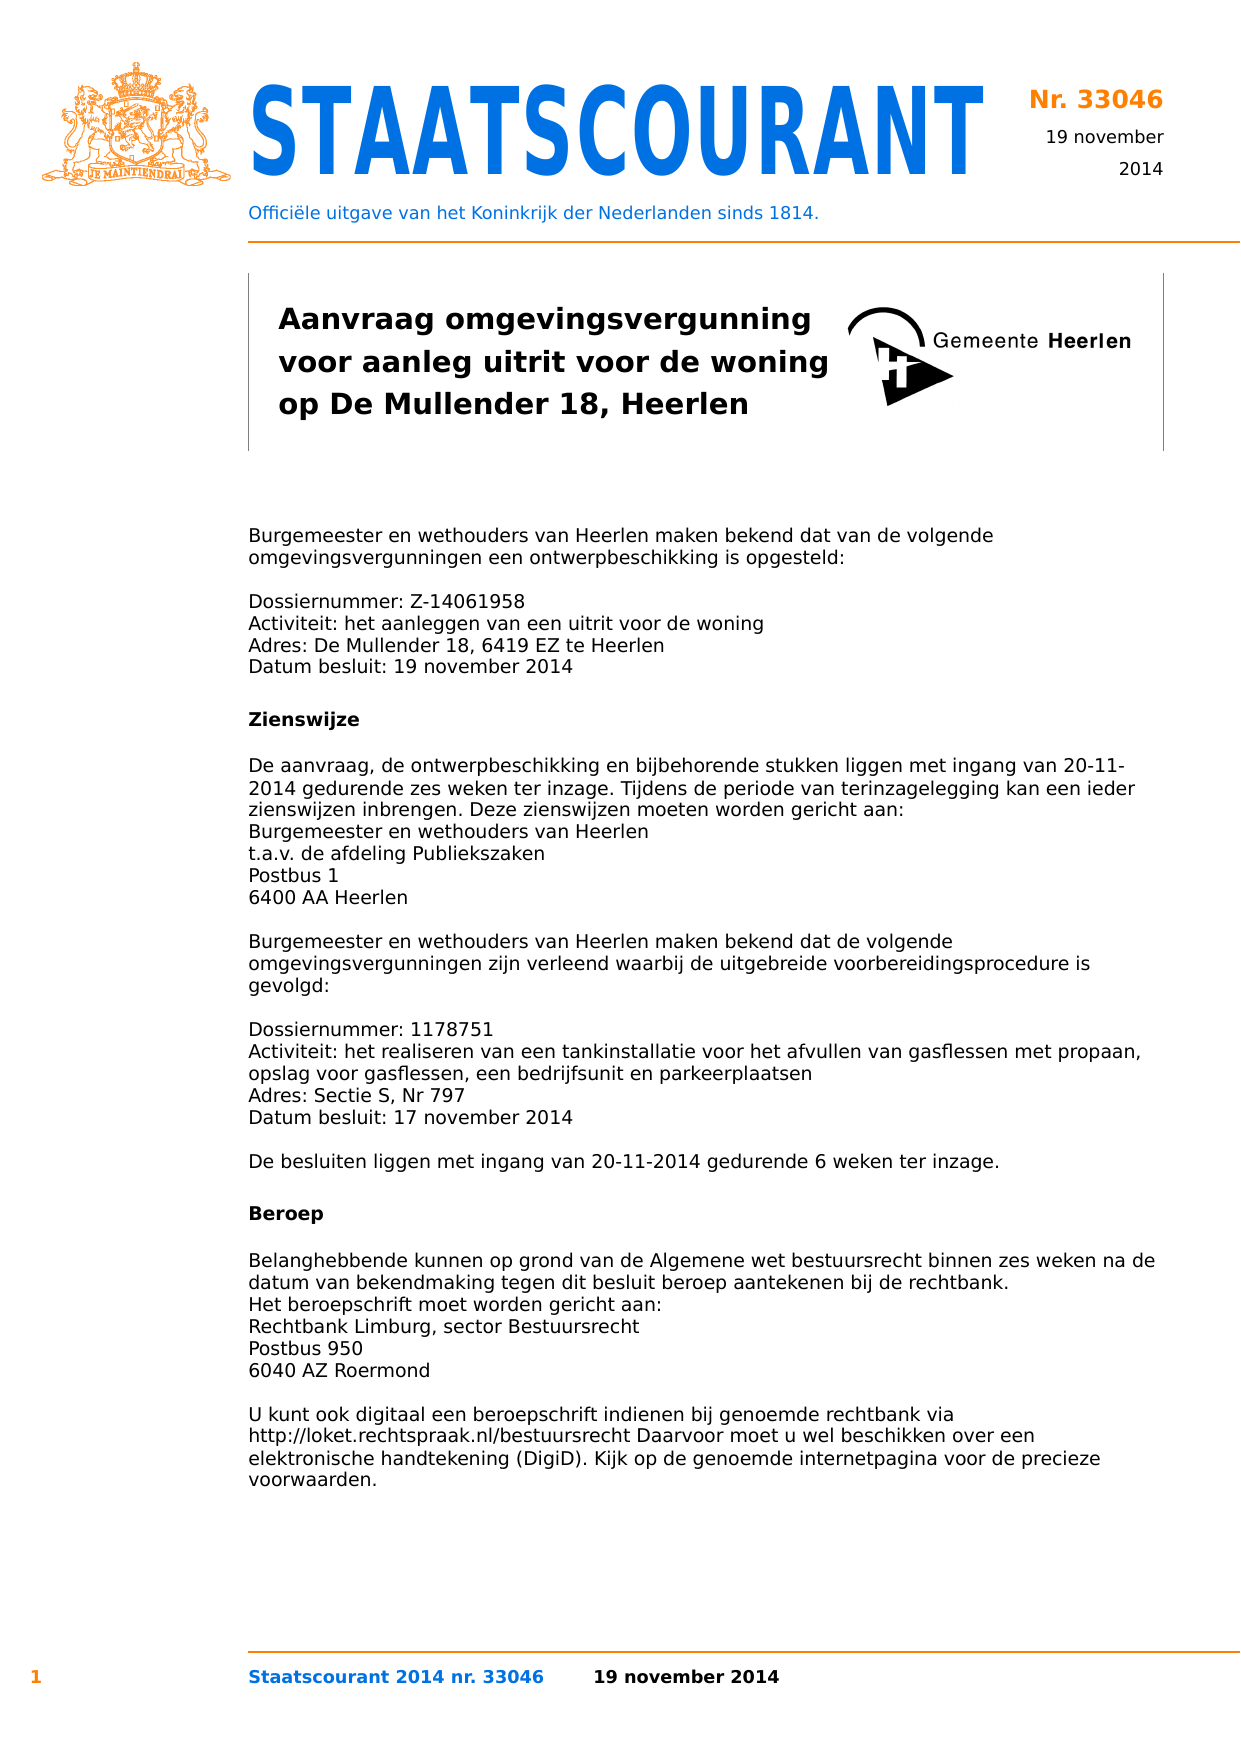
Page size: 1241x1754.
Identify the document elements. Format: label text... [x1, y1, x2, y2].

text Postbus 1 [248, 865, 1163, 887]
subtitle Beroep [248, 1203, 1163, 1225]
table_cell 19 november [998, 121, 1240, 153]
text U kunt ook digitaal een beroepschrift indienen bij genoemde rechtbank via http://loket.rechtspraak.nl/bestuursrecht Daarvoor moet u wel beschikken over een elektronische handtekening (DigiD). Kijk op de genoemde internetpagina voor de precieze voorwaarden. [248, 1403, 1163, 1491]
text Datum besluit: 17 november 2014 [248, 1107, 1163, 1129]
subtitle Zienswijze [248, 708, 1163, 730]
text Dossiernummer: 1178751 [248, 1019, 1163, 1041]
text Burgemeester en wethouders van Heerlen maken bekend dat de volgende omgevingsvergunningen zijn verleend waarbij de uitgebreide voorbereidingsprocedure is gevolgd: [248, 931, 1163, 997]
text 6040 AZ Roermond [248, 1359, 1163, 1382]
picture [844, 302, 1134, 409]
table_cell Officiële uitgave van het Koninkrijk der Nederlanden sinds 1814. [248, 203, 1240, 241]
subtitle Aanvraag omgevingsvergunning voor aanleg uitrit voor de woning op De Mullender 18, Heerlen [249, 273, 1163, 451]
text De besluiten liggen met ingang van 20-11-2014 gedurende 6 weken ter inzage. [248, 1151, 1163, 1173]
text Activiteit: het aanleggen van een uitrit voor de woning [248, 612, 1163, 634]
text Burgemeester en wethouders van Heerlen [248, 821, 1163, 843]
text Postbus 950 [248, 1338, 1163, 1359]
text Adres: Sectie S, Nr 797 [248, 1085, 1163, 1107]
picture [41, 62, 231, 186]
text Rechtbank Limburg, sector Bestuursrecht [248, 1316, 1163, 1338]
text Activiteit: het realiseren van een tankinstallatie voor het afvullen van gasflessen met propaan, opslag voor gasflessen, een bedrijfsunit en parkeerplaatsen [248, 1041, 1163, 1085]
text Adres: De Mullender 18, 6419 EZ te Heerlen [248, 634, 1163, 656]
text Datum besluit: 19 november 2014 [248, 656, 1163, 678]
text Belanghebbende kunnen op grond van de Algemene wet bestuursrecht binnen zes weken na de datum van bekendmaking tegen dit besluit beroep aantekenen bij de rechtbank. [248, 1250, 1163, 1294]
text 6400 AA Heerlen [248, 887, 1163, 909]
table_cell 2014 [998, 153, 1240, 203]
text Dossiernummer: Z-14061958 [248, 591, 1163, 612]
text De aanvraag, de ontwerpbeschikking en bijbehorende stukken liggen met ingang van 20-11-2014 gedurende zes weken ter inzage. Tijdens de periode van terinzagelegging kan een ieder zienswijzen inbrengen. Deze zienswijzen moeten worden gericht aan: [248, 755, 1163, 821]
text Burgemeester en wethouders van Heerlen maken bekend dat van de volgende omgevingsvergunningen een ontwerpbeschikking is opgesteld: [248, 525, 1163, 569]
table_header [25, 62, 248, 241]
table_header STAATSCOURANT [248, 62, 998, 203]
table_header Nr. 33046 [998, 62, 1240, 121]
text t.a.v. de afdeling Publiekszaken [248, 843, 1163, 865]
text Het beroepschrift moet worden gericht aan: [248, 1294, 1163, 1316]
